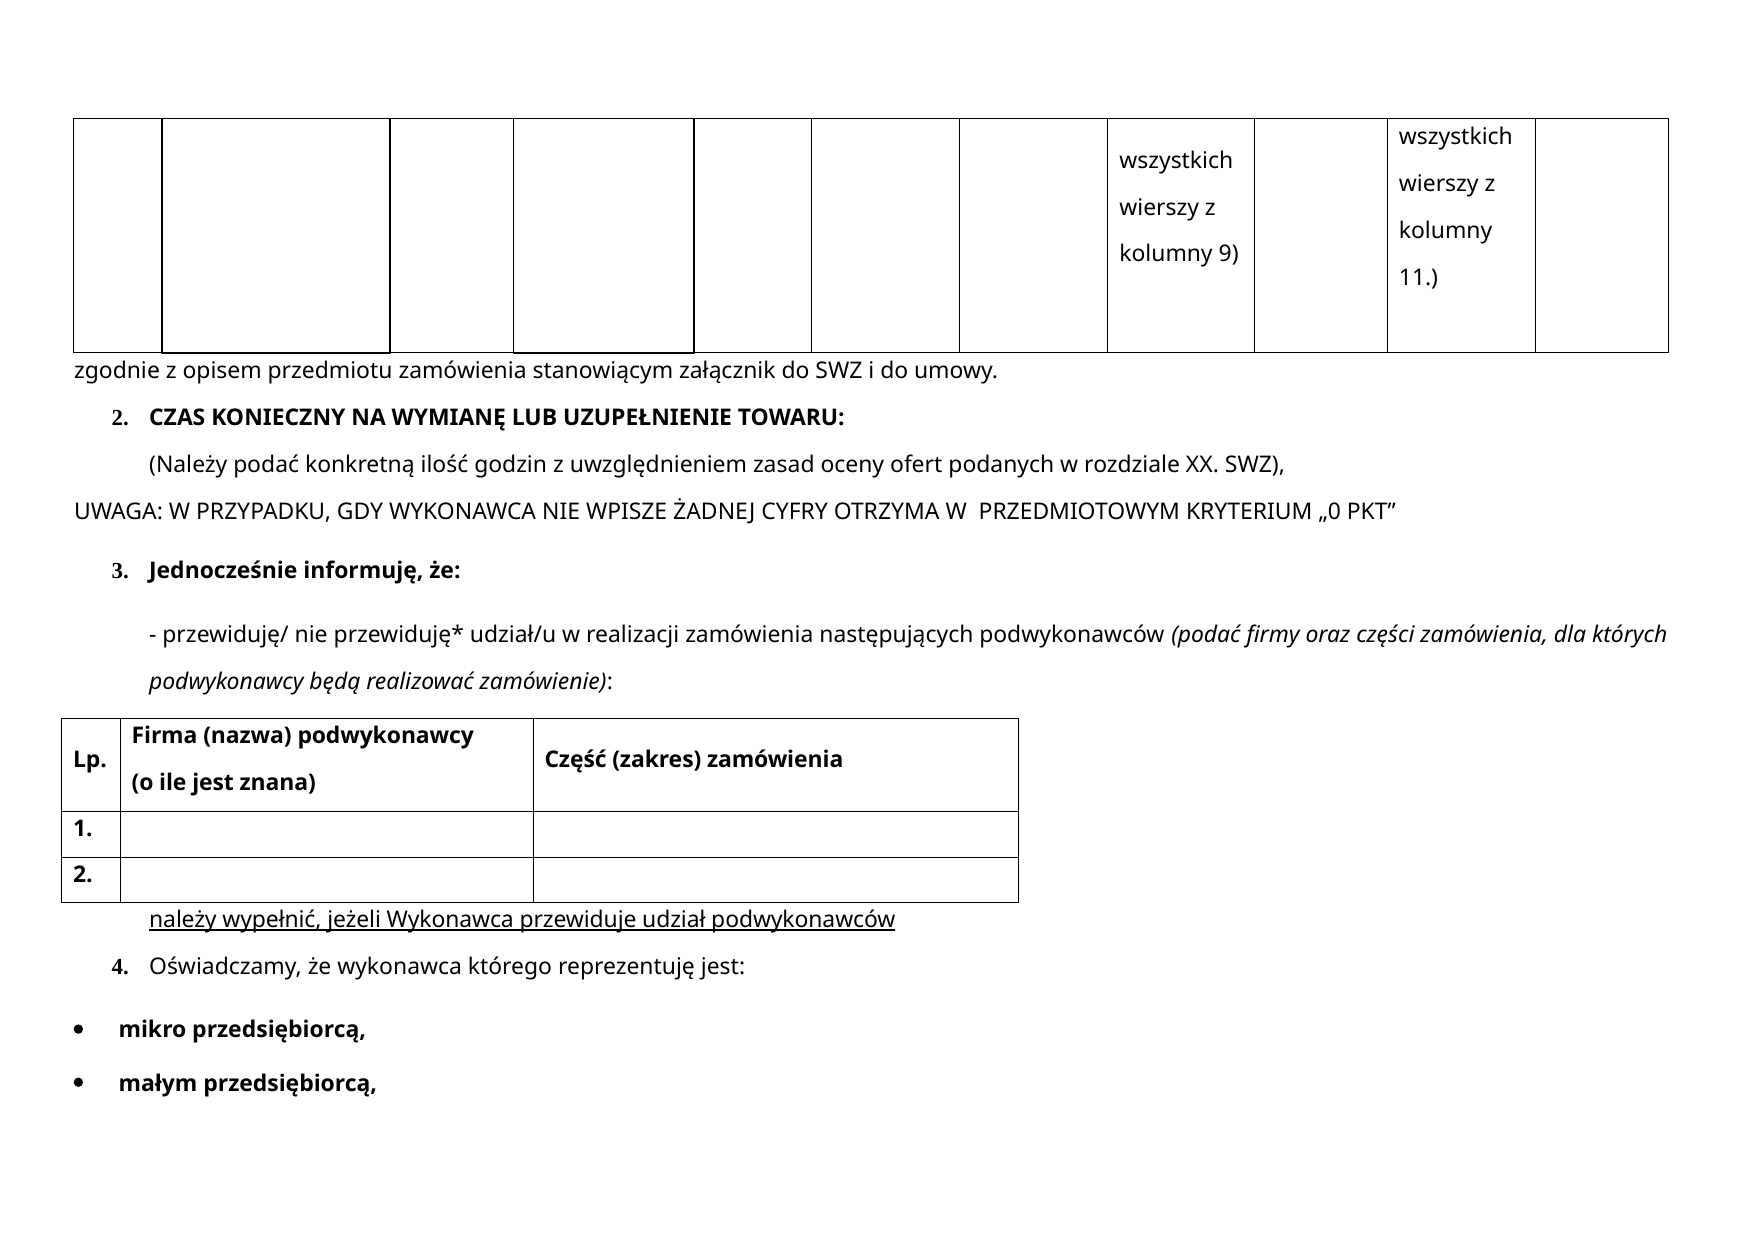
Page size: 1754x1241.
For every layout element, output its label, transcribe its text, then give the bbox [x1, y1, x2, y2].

table_cell [1536, 119, 1668, 352]
table_cell [121, 812, 533, 857]
list należy wypełnić, jeżeli Wykonawca przewiduje udział podwykonawców [149, 903, 1695, 934]
table_cell [534, 812, 1018, 857]
table_header Firma (nazwa) podwykonawcy (o ile jest znana) [121, 719, 533, 811]
table_header Lp. [62, 719, 120, 811]
table_cell [812, 119, 959, 352]
list CZAS KONIECZNY NA WYMIANĘ LUB UZUPEŁNIENIE TOWARU: [111, 401, 1695, 432]
table_cell [163, 119, 389, 352]
table_cell [534, 858, 1018, 902]
table_cell 2. [62, 858, 120, 902]
table_cell [74, 119, 161, 352]
list - przewiduję/ nie przewiduję* udział/u w realizacji zamówienia następujących podwykonawców (podać firmy oraz części zamówienia, dla których podwykonawcy będą realizować zamówienie): [149, 618, 1695, 696]
table_cell [960, 119, 1107, 352]
table_cell 1. [62, 812, 120, 857]
table_cell wszystkich wierszy z kolumny 11.) [1388, 119, 1535, 352]
text UWAGA: W PRZYPADKU, GDY WYKONAWCA NIE WPISZE ŻADNEJ CYFRY OTRZYMA W PRZEDMIOTOWYM KRYTERIUM „0 PKT” [74, 495, 1695, 526]
list mikro przedsiębiorcą, [74, 1013, 1695, 1045]
list (Należy podać konkretną ilość godzin z uwzględnieniem zasad oceny ofert podanych w rozdziale XX. SWZ), [149, 448, 1695, 479]
list Oświadczamy, że wykonawca którego reprezentuję jest: [111, 950, 1695, 981]
text zgodnie z opisem przedmiotu zamówienia stanowiącym załącznik do SWZ i do umowy. [74, 354, 1695, 385]
table_header Część (zakres) zamówienia [534, 719, 1018, 811]
table_cell [514, 119, 693, 352]
table_cell wszystkich wierszy z kolumny 9) [1108, 119, 1254, 352]
table_cell [695, 119, 811, 352]
list Jednocześnie informuję, że: [111, 554, 1695, 585]
table_cell [391, 119, 513, 352]
list małym przedsiębiorcą, [74, 1067, 1695, 1098]
table_cell [121, 858, 533, 902]
table_cell [1255, 119, 1387, 352]
